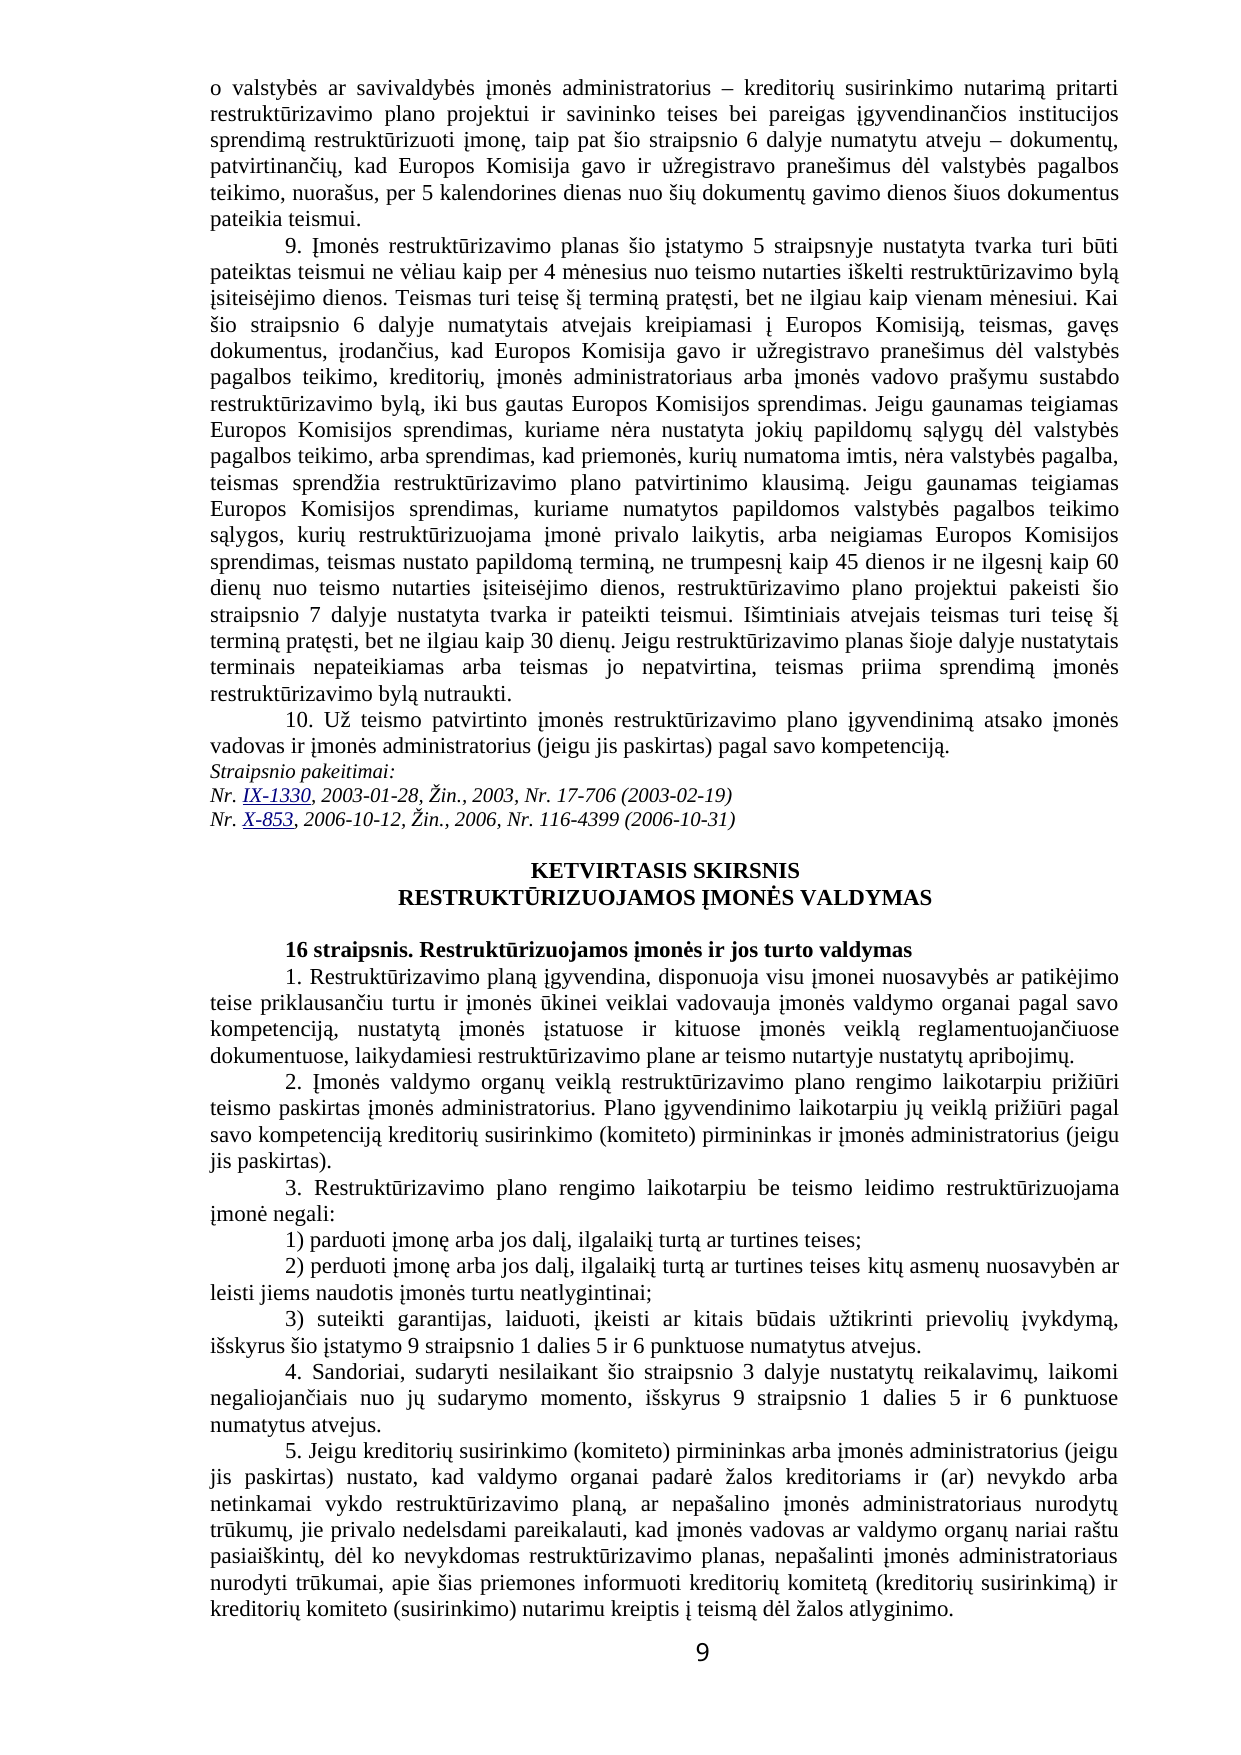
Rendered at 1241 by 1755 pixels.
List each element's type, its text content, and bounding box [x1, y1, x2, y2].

text 1) parduoti įmonę arba jos dalį, ilgalaikį turtą ar turtines teises; [210, 1226, 1120, 1253]
subtitle KETVIRTASIS SKIRSNIS [210, 857, 1120, 884]
text Nr. X-853, 2006-10-12, Žin., 2006, Nr. 116-4399 (2006-10-31) [210, 807, 1120, 831]
text RESTRUKTŪRIZUOJAMOS ĮMONĖS VALDYMAS [210, 884, 1120, 910]
text 4. Sandoriai, sudaryti nesilaikant šio straipsnio 3 dalyje nustatytų reikalavimų, laikomi negaliojančiais nuo jų sudarymo momento, išskyrus 9 straipsnio 1 dalies 5 ir 6 punktuose numatytus atvejus. [210, 1358, 1120, 1437]
text 16 straipsnis. Restruktūrizuojamos įmonės ir jos turto valdymas [210, 936, 1120, 963]
text 10. Už teismo patvirtinto įmonės restruktūrizavimo plano įgyvendinimą atsako įmonės vadovas ir įmonės administratorius (jeigu jis paskirtas) pagal savo kompetenciją. [210, 706, 1120, 759]
text Straipsnio pakeitimai: [210, 759, 1120, 783]
text 9. Įmonės restruktūrizavimo planas šio įstatymo 5 straipsnyje nustatyta tvarka turi būti pateiktas teismui ne vėliau kaip per 4 mėnesius nuo teismo nutarties iškelti restruktūrizavimo bylą įsiteisėjimo dienos. Teismas turi teisę šį terminą pratęsti, bet ne ilgiau kaip vienam mėnesiui. Kai šio straipsnio 6 dalyje numatytais atvejais kreipiamasi į Europos Komisiją, teismas, gavęs dokumentus, įrodančius, kad Europos Komisija gavo ir užregistravo pranešimus dėl valstybės pagalbos teikimo, kreditorių, įmonės administratoriaus arba įmonės vadovo prašymu sustabdo restruktūrizavimo bylą, iki bus gautas Europos Komisijos sprendimas. Jeigu gaunamas teigiamas Europos Komisijos sprendimas, kuriame nėra nustatyta jokių papildomų sąlygų dėl valstybės pagalbos teikimo, arba sprendimas, kad priemonės, kurių numatoma imtis, nėra valstybės pagalba, teismas sprendžia restruktūrizavimo plano patvirtinimo klausimą. Jeigu gaunamas teigiamas Europos Komisijos sprendimas, kuriame numatytos papildomos valstybės pagalbos teikimo sąlygos, kurių restruktūrizuojama įmonė privalo laikytis, arba neigiamas Europos Komisijos sprendimas, teismas nustato papildomą terminą, ne trumpesnį kaip 45 dienos ir ne ilgesnį kaip 60 dienų nuo teismo nutarties įsiteisėjimo dienos, restruktūrizavimo plano projektui pakeisti šio straipsnio 7 dalyje nustatyta tvarka ir pateikti teismui. Išimtiniais atvejais teismas turi teisę šį terminą pratęsti, bet ne ilgiau kaip 30 dienų. Jeigu restruktūrizavimo planas šioje dalyje nustatytais terminais nepateikiamas arba teismas jo nepatvirtina, teismas priima sprendimą įmonės restruktūrizavimo bylą nutraukti. [210, 232, 1120, 706]
text 1. Restruktūrizavimo planą įgyvendina, disponuoja visu įmonei nuosavybės ar patikėjimo teise priklausančiu turtu ir įmonės ūkinei veiklai vadovauja įmonės valdymo organai pagal savo kompetenciją, nustatytą įmonės įstatuose ir kituose įmonės veiklą reglamentuojančiuose dokumentuose, laikydamiesi restruktūrizavimo plane ar teismo nutartyje nustatytų apribojimų. [210, 963, 1120, 1068]
text o valstybės ar savivaldybės įmonės administratorius – kreditorių susirinkimo nutarimą pritarti restruktūrizavimo plano projektui ir savininko teises bei pareigas įgyvendinančios institucijos sprendimą restruktūrizuoti įmonę, taip pat šio straipsnio 6 dalyje numatytu atveju – dokumentų, patvirtinančių, kad Europos Komisija gavo ir užregistravo pranešimus dėl valstybės pagalbos teikimo, nuorašus, per 5 kalendorines dienas nuo šių dokumentų gavimo dienos šiuos dokumentus pateikia teismui. [210, 73, 1120, 232]
text 3. Restruktūrizavimo plano rengimo laikotarpiu be teismo leidimo restruktūrizuojama įmonė negali: [210, 1173, 1120, 1226]
text 2) perduoti įmonę arba jos dalį, ilgalaikį turtą ar turtines teises kitų asmenų nuosavybėn ar leisti jiems naudotis įmonės turtu neatlygintinai; [210, 1253, 1119, 1305]
text 3) suteikti garantijas, laiduoti, įkeisti ar kitais būdais užtikrinti prievolių įvykdymą, išskyrus šio įstatymo 9 straipsnio 1 dalies 5 ir 6 punktuose numatytus atvejus. [210, 1305, 1120, 1358]
text Nr. IX-1330, 2003-01-28, Žin., 2003, Nr. 17-706 (2003-02-19) [210, 783, 1120, 807]
text 2. Įmonės valdymo organų veiklą restruktūrizavimo plano rengimo laikotarpiu prižiūri teismo paskirtas įmonės administratorius. Plano įgyvendinimo laikotarpiu jų veiklą prižiūri pagal savo kompetenciją kreditorių susirinkimo (komiteto) pirmininkas ir įmonės administratorius (jeigu jis paskirtas). [210, 1068, 1120, 1173]
text 5. Jeigu kreditorių susirinkimo (komiteto) pirmininkas arba įmonės administratorius (jeigu jis paskirtas) nustato, kad valdymo organai padarė žalos kreditoriams ir (ar) nevykdo arba netinkamai vykdo restruktūrizavimo planą, ar nepašalino įmonės administratoriaus nurodytų trūkumų, jie privalo nedelsdami pareikalauti, kad įmonės vadovas ar valdymo organų nariai raštu pasiaiškintų, dėl ko nevykdomas restruktūrizavimo planas, nepašalinti įmonės administratoriaus nurodyti trūkumai, apie šias priemones informuoti kreditorių komitetą (kreditorių susirinkimą) ir kreditorių komiteto (susirinkimo) nutarimu kreiptis į teismą dėl žalos atlyginimo. [210, 1437, 1119, 1622]
